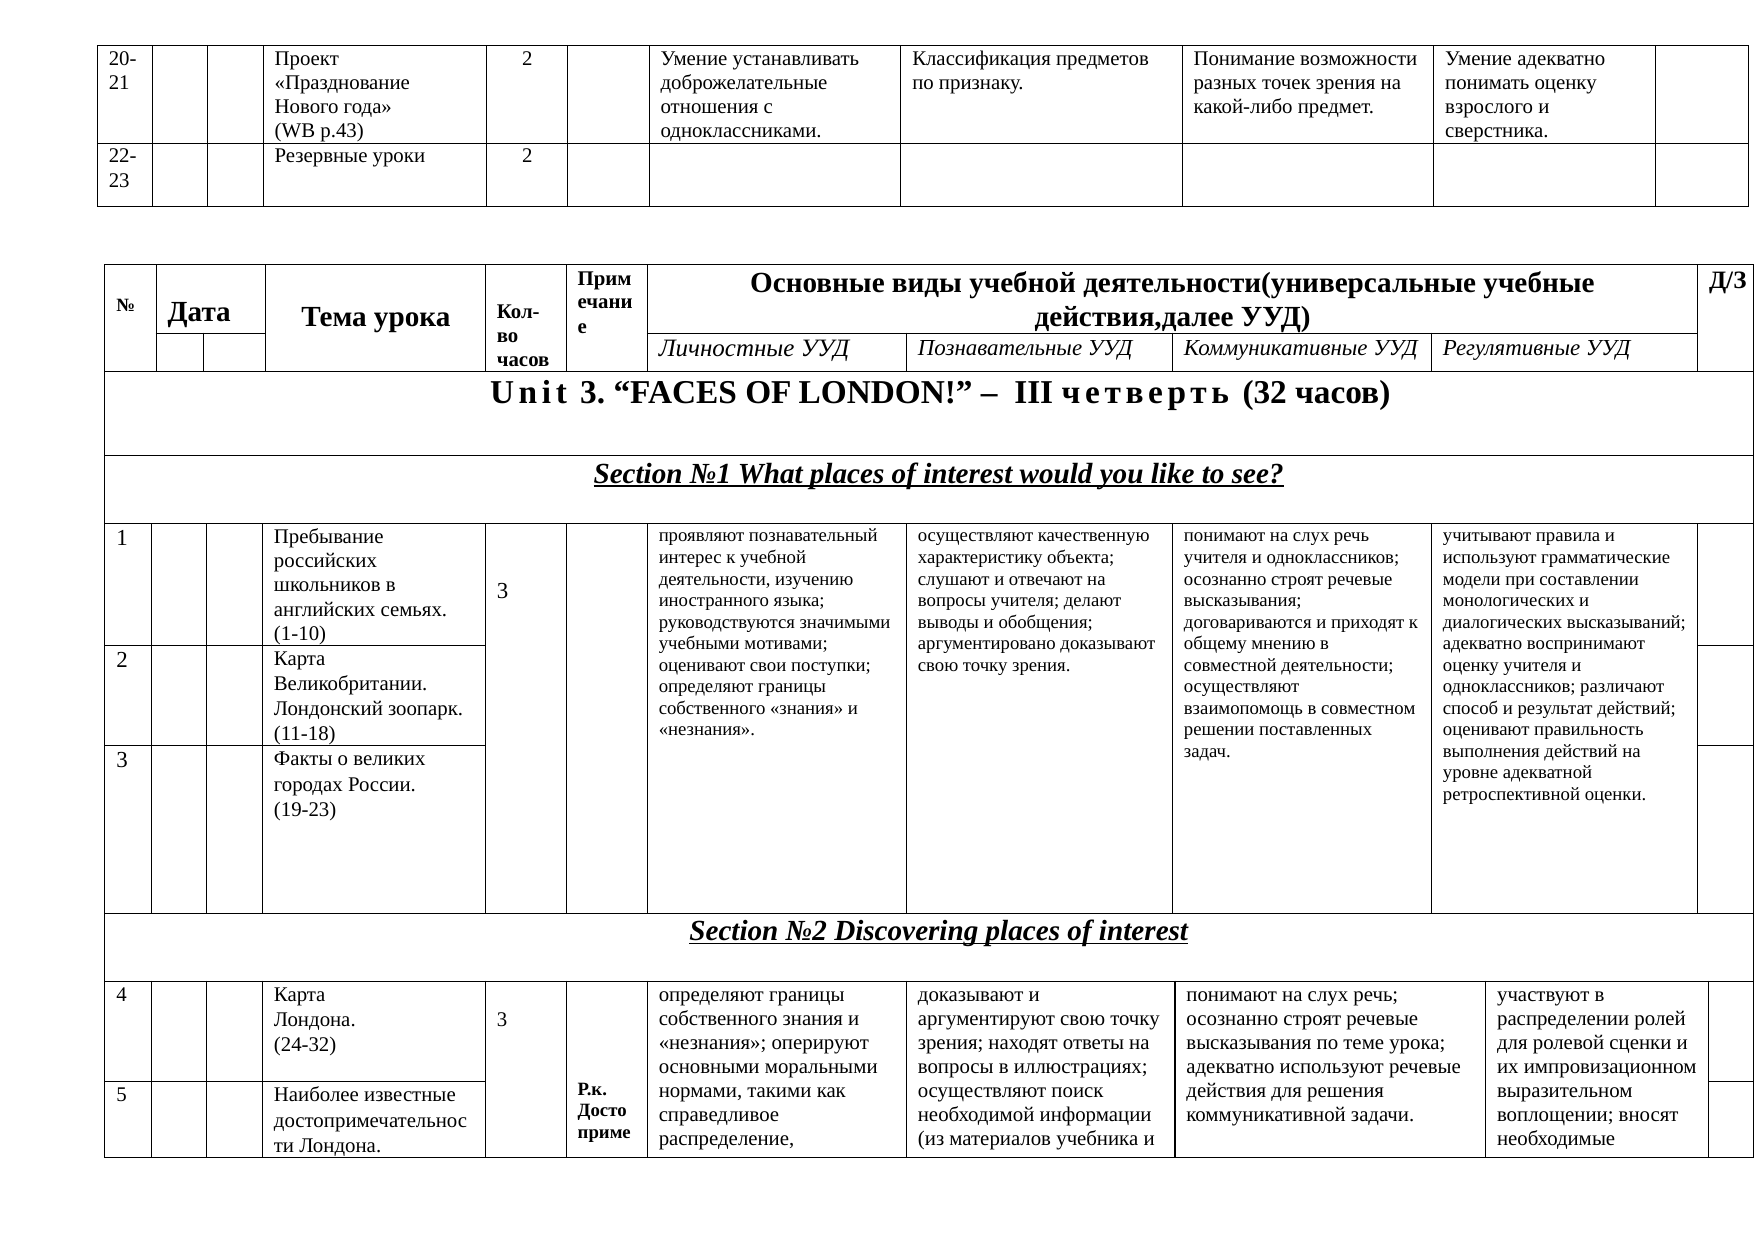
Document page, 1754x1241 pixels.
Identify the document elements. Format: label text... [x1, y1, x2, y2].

table_cell [1434, 144, 1655, 206]
table_cell 5 [105, 1082, 151, 1157]
table_cell понимают на слух речь учителя и одноклассников; осознанно строят речевые высказывания; договариваются и приходят к общему мнению в совместной деятельности; осуществляют взаимопомощь в совместном решении поставленных задач. [1173, 524, 1431, 912]
table_cell [207, 646, 262, 745]
table_cell Регулятивные УУД [1432, 334, 1697, 371]
table_header Кол-во часов [486, 265, 566, 371]
table_cell [901, 144, 1182, 206]
table_cell осуществляют качественную характеристику объекта; слушают и отвечают на вопросы учителя; делают выводы и обобщения; аргументировано доказывают свою точку зрения. [907, 524, 1172, 912]
table_cell [1709, 1082, 1753, 1157]
table_cell 3 [486, 982, 566, 1157]
table_cell [567, 524, 647, 912]
table_cell Умение адекватно понимать оценку взрослого и сверстника. [1434, 46, 1655, 142]
table_cell [207, 1082, 262, 1157]
table_cell Умение устанавливать доброжелательные отношения с одноклассниками. [650, 46, 900, 142]
table_cell Коммуникативные УУД [1173, 334, 1431, 371]
table_cell [208, 46, 263, 142]
table_cell [568, 144, 649, 206]
table_cell 20-21 [98, 46, 152, 142]
table_cell [207, 982, 262, 1081]
table_cell Личностные УУД [648, 334, 906, 371]
table_cell определяют границы собственного знания и «незнания»; оперируют основными моральными нормами, такими как справедливое распределение, [648, 982, 906, 1157]
table_cell проявляют познавательный интерес к учебной деятельности, изучению иностранного языка; руководствуются значимыми учебными мотивами; оценивают свои поступки; определяют границы собственного «знания» и «незнания». [648, 524, 906, 912]
table_cell [568, 46, 649, 142]
table_cell [650, 144, 900, 206]
table_cell Проект «Празднование Нового года» (WB p.43) [264, 46, 486, 142]
table_cell [1656, 144, 1748, 206]
table_cell [153, 144, 207, 206]
table_cell Карта Великобритании. Лондонский зоопарк. (11-18) [263, 646, 485, 745]
table_cell [152, 982, 206, 1081]
table_cell Резервные уроки [264, 144, 486, 206]
table_cell Unit 3. “Faces of London!” – III четверть (32 часов) [105, 372, 1753, 455]
table_cell [1698, 524, 1753, 644]
table_cell Карта Лондона. (24-32) [263, 982, 485, 1081]
table_cell [1709, 982, 1753, 1081]
table_cell [204, 334, 265, 371]
table_cell Факты о великих городах России. (19-23) [263, 746, 485, 912]
table_cell [152, 646, 206, 745]
table_cell 2 [487, 144, 567, 206]
table_header Дата [157, 265, 265, 332]
table_cell [152, 746, 206, 912]
table_cell 2 [487, 46, 567, 142]
table_cell [152, 524, 206, 644]
table_cell Понимание возможности разных точек зрения на какой-либо предмет. [1183, 46, 1433, 142]
table_cell [1656, 46, 1748, 142]
table_header Основные виды учебной деятельности(универсальные учебные действия,далее УУД) [648, 265, 1697, 332]
table_cell Классификация предметов по признаку. [901, 46, 1182, 142]
table_header Примечание [567, 265, 647, 371]
table_cell Р.к. Достоприме [567, 982, 647, 1157]
table_cell 3 [486, 524, 566, 912]
table_cell 2 [105, 646, 151, 745]
table_cell доказывают и аргументируют свою точку зрения; находят ответы на вопросы в иллюстрациях; осуществляют поиск необходимой информации (из материалов учебника и [907, 982, 1174, 1157]
table_cell понимают на слух речь; осознанно строят речевые высказывания по теме урока; адекватно используют речевые действия для решения коммуникативной задачи. [1176, 982, 1485, 1157]
table_cell [207, 524, 262, 644]
table_header Д/З [1698, 265, 1753, 371]
table_cell [152, 1082, 206, 1157]
table_cell Пребывание российских школьников в английских семьях. (1-10) [263, 524, 485, 644]
table_cell [1698, 646, 1753, 745]
table_cell [208, 144, 263, 206]
table_cell [1698, 746, 1753, 912]
table_cell 1 [105, 524, 151, 644]
table_header № [105, 265, 156, 371]
table_cell Познавательные УУД [907, 334, 1172, 371]
table_cell учитывают правила и используют грамматические модели при составлении монологических и диалогических высказываний; адекватно воспринимают оценку учителя и одноклассников; различают способ и результат действий; оценивают правильность выполнения действий на уровне адекватной ретроспективной оценки. [1432, 524, 1697, 912]
table_cell Наиболее известные достопримечательности Лондона. [263, 1082, 485, 1157]
table_cell 4 [105, 982, 151, 1081]
table_cell 22-23 [98, 144, 152, 206]
table_cell [153, 46, 207, 142]
table_cell участвуют в распределении ролей для ролевой сценки и их импровизационном выразительном воплощении; вносят необходимые [1486, 982, 1708, 1157]
table_cell [1183, 144, 1433, 206]
table_cell Section №1 What places of interest would you like to see? [105, 456, 1753, 523]
table_header Тема урока [266, 265, 485, 371]
table_cell Section №2 Discovering places of interest [105, 914, 1753, 981]
table_cell [207, 746, 262, 912]
table_cell [157, 334, 203, 371]
table_cell 3 [105, 746, 151, 912]
